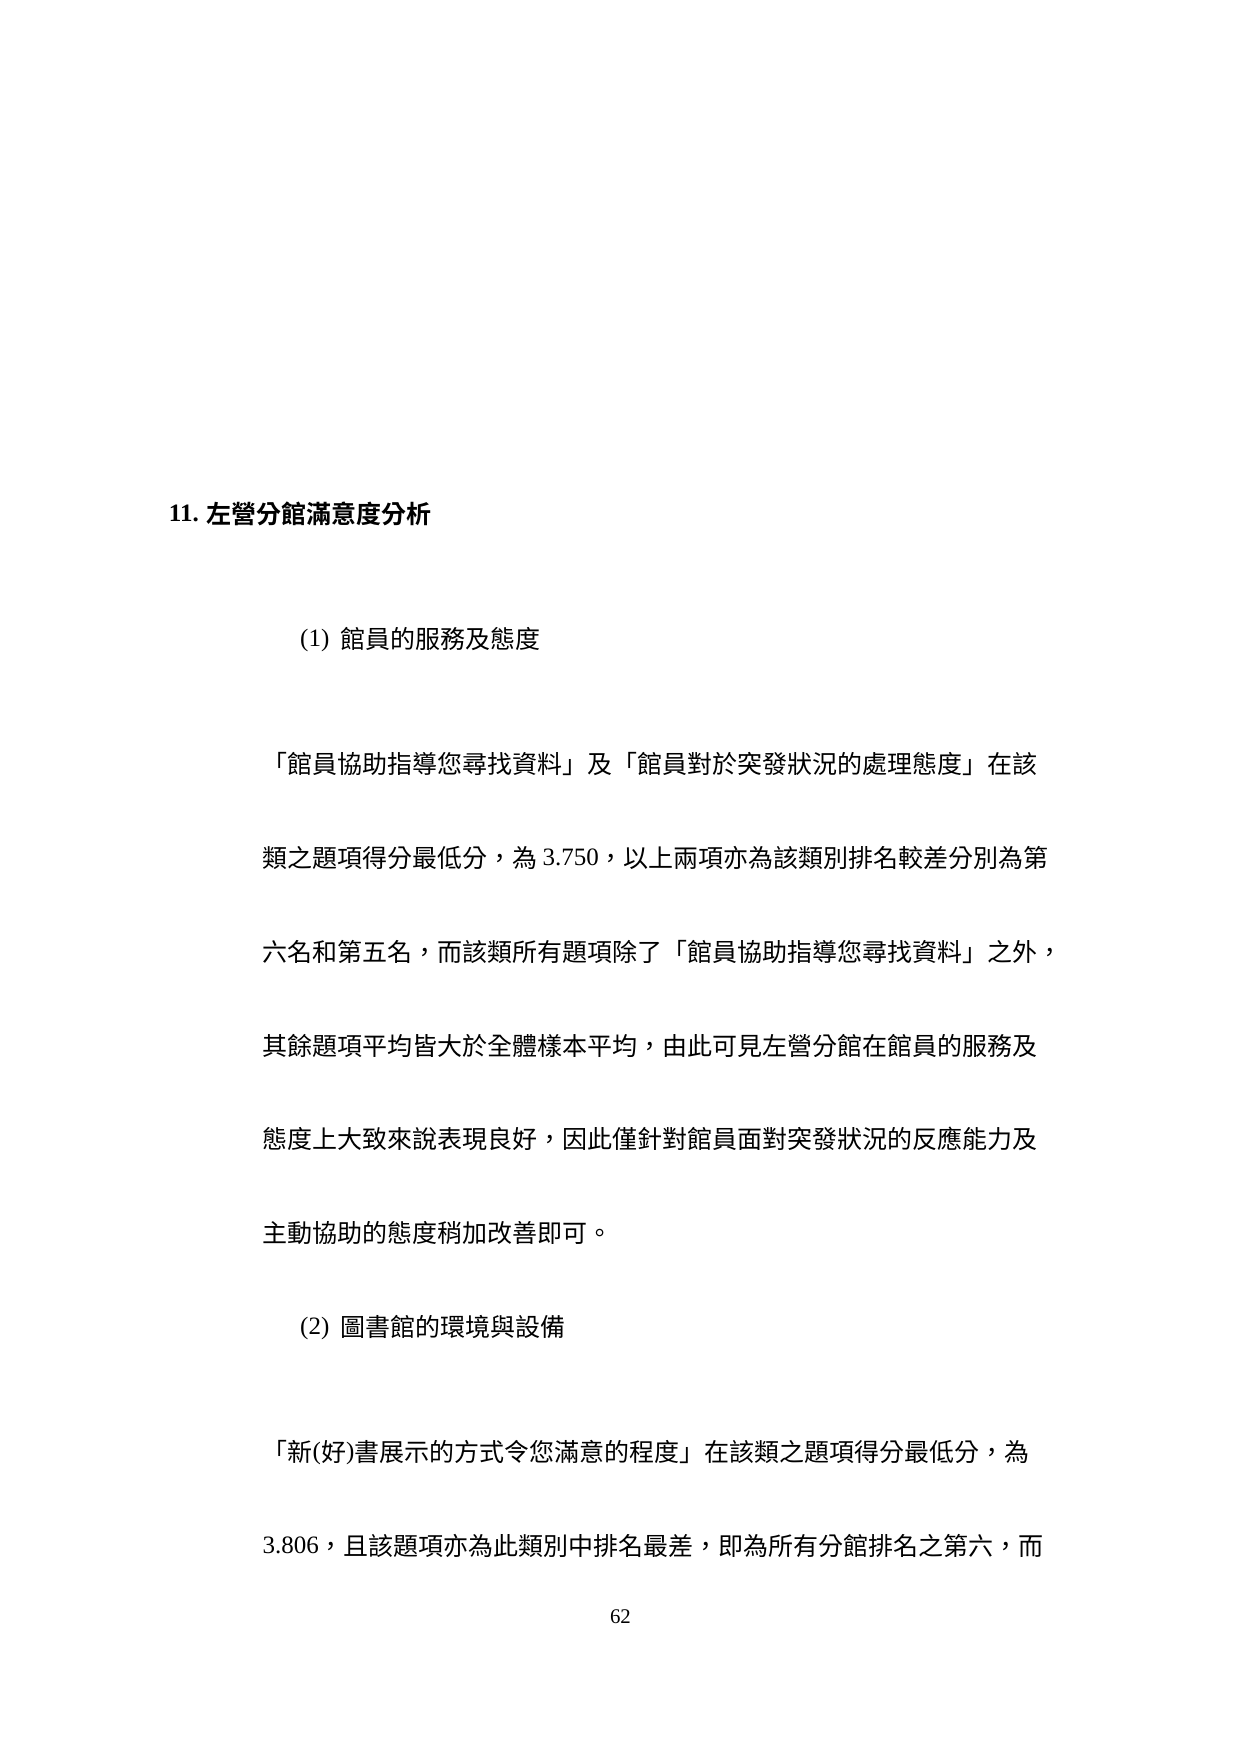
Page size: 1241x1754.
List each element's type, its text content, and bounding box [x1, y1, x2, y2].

list 圖書館的環境與設備 [300, 1284, 1053, 1346]
list 館員的服務及態度 [300, 596, 1053, 659]
list 左營分館滿意度分析 [169, 471, 1053, 534]
text 「新(好)書展示的方式令您滿意的程度」在該類之題項得分最低分，為3.806，且該題項亦為此類別中排名最差，即為所有分館排名之第六，而該類別所有題項之平均皆大於全體樣本平均且其餘題項大多位居第一名，因此左營分館在圖書館的環境及設備方面表現相當優異。 [262, 1409, 1053, 1565]
text 「館員協助指導您尋找資料」及「館員對於突發狀況的處理態度」在該類之題項得分最低分，為3.750，以上兩項亦為該類別排名較差分別為第六名和第五名，而該類所有題項除了「館員協助指導您尋找資料」之外，其餘題項平均皆大於全體樣本平均，由此可見左營分館在館員的服務及態度上大致來說表現良好，因此僅針對館員面對突發狀況的反應能力及主動協助的態度稍加改善即可。 [262, 721, 1053, 1252]
